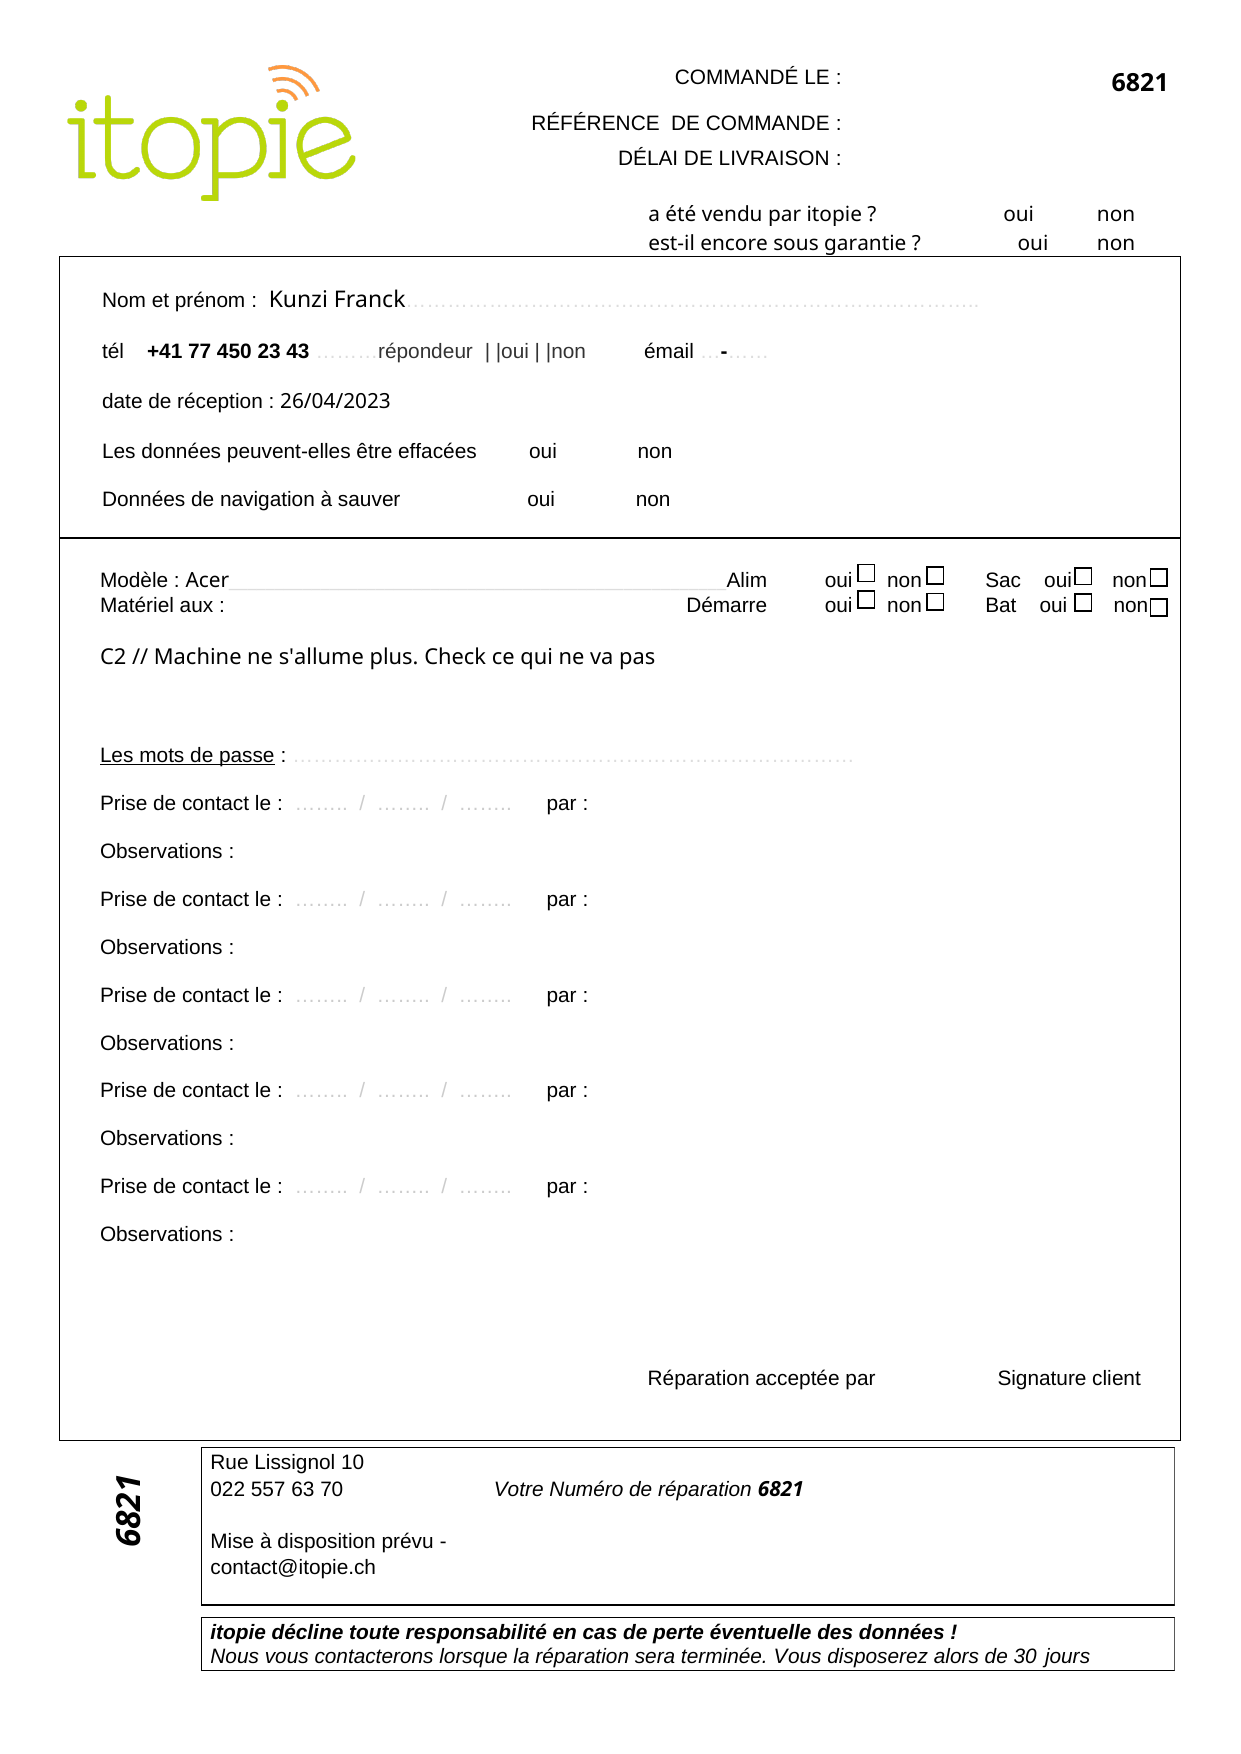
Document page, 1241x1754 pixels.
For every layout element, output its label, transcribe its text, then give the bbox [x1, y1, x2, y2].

text tél +41 77 450 23 43 ………répondeur | |oui | |non émail …-…… [60, 335, 1180, 362]
text Prise de contact le : …….. / …….. / …….. par : [60, 1075, 1180, 1102]
text a été vendu par itopie ? oui non [59, 199, 1181, 228]
table_cell RÉFÉRENCE DE COMMANDE : [490, 105, 847, 140]
text Nom et prénom : Kunzi Franck……………………………………………………………………….. [60, 280, 1180, 314]
text C2 // Machine ne s'allume plus. Check ce qui ne va pas [60, 638, 1180, 671]
text Observations : [60, 931, 1180, 958]
text Réparation acceptée par Signature client [60, 1363, 1180, 1390]
text Modèle : Acer Alim oui non Sac oui non [60, 562, 856, 590]
text Les données peuvent-elles être effacées oui non [60, 436, 1180, 463]
text est-il encore sous garantie ? oui non [59, 228, 1181, 256]
text Prise de contact le : …….. / …….. / …….. par : [60, 979, 1180, 1006]
table_header 6821 [59, 1441, 195, 1677]
table_cell [847, 105, 1180, 140]
text Observations : [60, 1219, 1180, 1246]
table_header Rue Lissignol 10 022 557 63 70 Votre Numéro de réparation 6821 Mise à disposition prévu - contact@itopie.ch [195, 1441, 1180, 1611]
text Modèle : Acer Alim oui non Sac oui non [879, 562, 925, 590]
text Observations : [60, 836, 1180, 863]
table_header 6821 [847, 59, 1180, 104]
table_cell DÉLAI DE LIVRAISON : [490, 140, 847, 175]
text Observations : [60, 1027, 1180, 1054]
text Prise de contact le : …….. / …….. / …….. par : [60, 1171, 1180, 1198]
text date de réception : 26/04/2023 [60, 383, 1180, 415]
text Observations : [60, 1123, 1180, 1150]
text Les mots de passe : ……………………………………………………………………… [60, 740, 1180, 767]
text Prise de contact le : …….. / …….. / …….. par : [60, 883, 1180, 911]
text Matériel aux : Démarre oui non Bat oui non [60, 590, 1180, 617]
text Prise de contact le : …….. / …….. / …….. par : [60, 788, 1180, 815]
table_cell itopie décline toute responsabilité en cas de perte éventuelle des données ! Nous vous contacterons lorsque la réparation sera terminée. Vous disposerez alors de 30 jours [195, 1611, 1180, 1677]
table_cell [847, 140, 1180, 175]
table_header COMMANDÉ LE : [490, 59, 847, 104]
text Modèle : Acer Alim oui non Sac oui non [948, 562, 1180, 590]
text Données de navigation à sauver oui non [60, 484, 1180, 511]
picture [67, 65, 356, 201]
